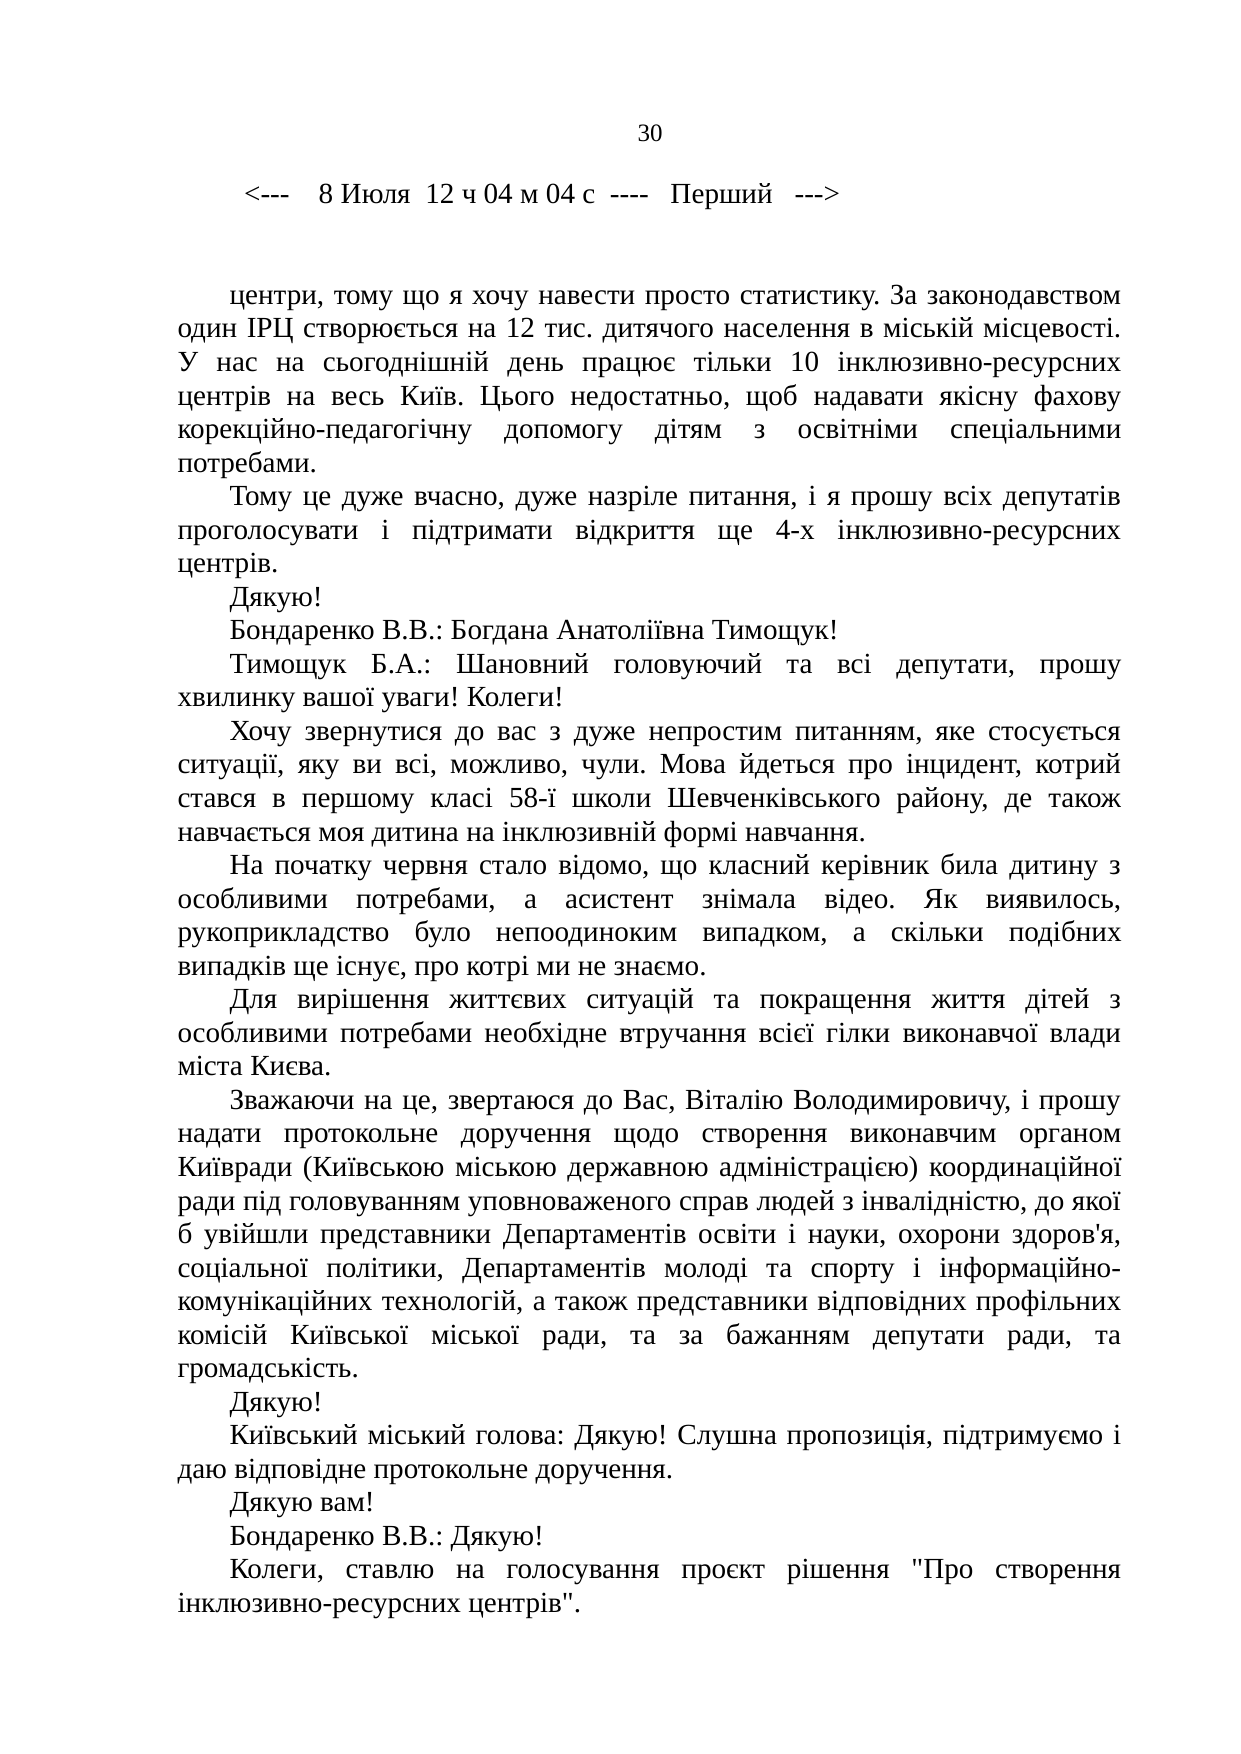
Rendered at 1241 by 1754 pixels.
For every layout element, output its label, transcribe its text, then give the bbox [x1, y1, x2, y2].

text Дякую вам! [177, 1484, 1122, 1518]
text Дякую! [177, 1384, 1122, 1417]
text На початку червня стало відомо, що класний керівник била дитину з особливими потребами, а асистент знімала відео. Як виявилось, рукоприкладство було непоодиноким випадком, а скільки подібних випадків ще існує, про котрі ми не знаємо. [177, 847, 1122, 981]
text Тимощук Б.А.: Шановний головуючий та всі депутати, прошу хвилинку вашої уваги! Колеги! [177, 646, 1122, 713]
text Зважаючи на це, звертаюся до Вас, Віталію Володимировичу, і прошу надати протокольне доручення щодо створення виконавчим органом Київради (Київською міською державною адміністрацією) координаційної ради під головуванням уповноваженого справ людей з інвалідністю, до якої б увійшли представники Департаментів освіти і науки, охорони здоров'я, соціальної політики, Департаментів молоді та спорту і інформаційно-комунікаційних технологій, а також представники відповідних профільних комісій Київської міської ради, та за бажанням депутати ради, та громадськість. [177, 1082, 1122, 1384]
text Дякую! [177, 579, 1122, 612]
text центри, тому що я хочу навести просто статистику. За законодавством один ІРЦ створюється на 12 тис. дитячого населення в міській місцевості. У нас на сьогоднішній день працює тільки 10 інклюзивно-ресурсних центрів на весь Київ. Цього недостатньо, щоб надавати якісну фахову корекційно-педагогічну допомогу дітям з освітніми спеціальними потребами. [177, 277, 1122, 478]
text Київський міський голова: Дякую! Слушна пропозиція, підтримуємо і даю відповідне протокольне доручення. [177, 1417, 1122, 1484]
text Тому це дуже вчасно, дуже назріле питання, і я прошу всіх депутатів проголосувати і підтримати відкриття ще 4-х інклюзивно-ресурсних центрів. [177, 478, 1122, 579]
text Колеги, ставлю на голосування проєкт рішення "Про створення інклюзивно-ресурсних центрів". [177, 1552, 1122, 1619]
text <--- 8 Июля 12 ч 04 м 04 с ---- Перший ---> [177, 176, 1122, 210]
text Бондаренко В.В.: Богдана Анатоліївна Тимощук! [177, 612, 1122, 646]
text Бондаренко В.В.: Дякую! [177, 1518, 1122, 1552]
text Для вирішення життєвих ситуацій та покращення життя дітей з особливими потребами необхідне втручання всієї гілки виконавчої влади міста Києва. [177, 981, 1122, 1082]
text Хочу звернутися до вас з дуже непростим питанням, яке стосується ситуації, яку ви всі, можливо, чули. Мова йдеться про інцидент, котрий стався в першому класі 58-ї школи Шевченківського району, де також навчається моя дитина на інклюзивній формі навчання. [177, 713, 1122, 847]
